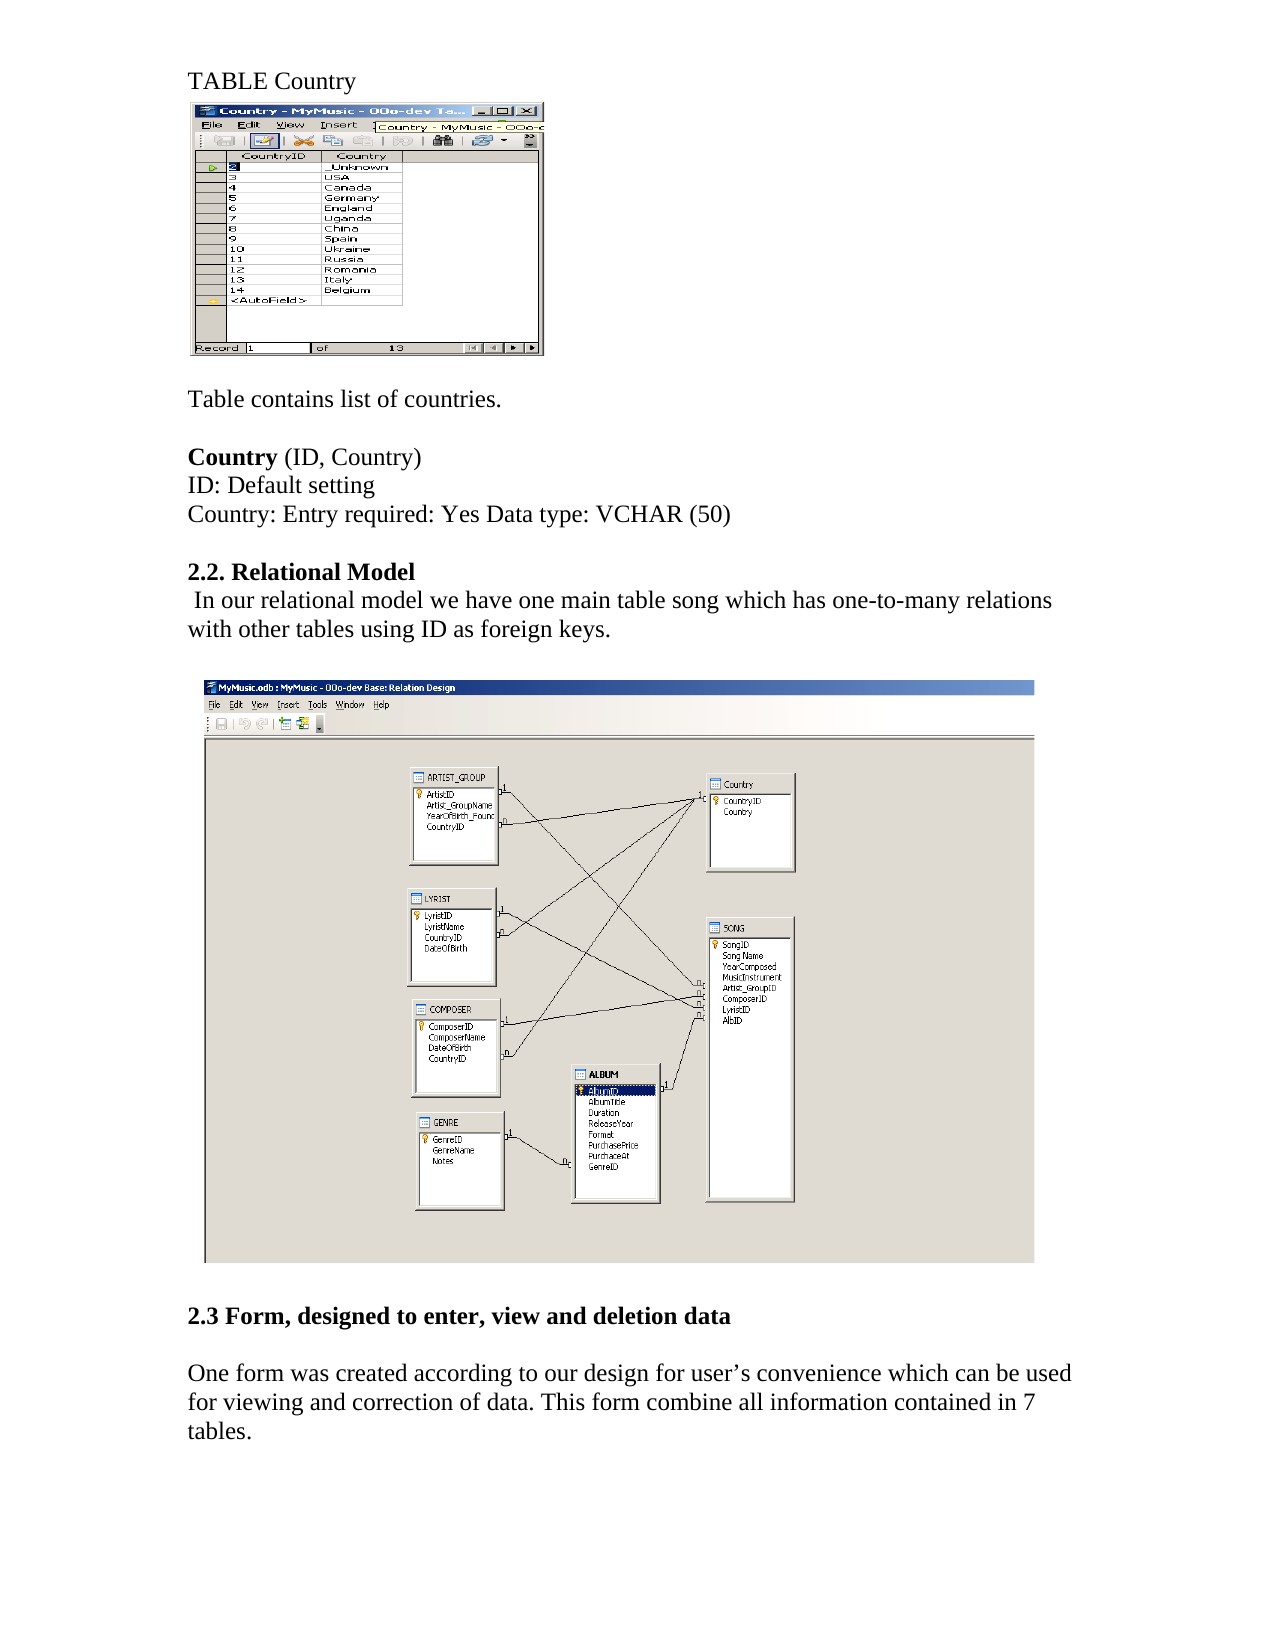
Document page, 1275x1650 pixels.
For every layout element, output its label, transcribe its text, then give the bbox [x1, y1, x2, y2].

text ID: Default setting [187, 470, 1087, 499]
text One form was created according to our design for user’s convenience which can be used for viewing and correction of data. This form combine all information contained in 7 tables. [187, 1358, 1087, 1444]
text TABLE Country [187, 66, 1087, 95]
picture [190, 102, 545, 356]
text Country (ID, Country) [187, 442, 1087, 470]
text Country: Entry required: Yes Data type: VCHAR (50) [187, 499, 1087, 528]
text Table contains list of countries. [187, 384, 1087, 413]
text In our relational model we have one main table song which has one-to-many relations [187, 585, 1087, 614]
text with other tables using ID as foreign keys. [187, 614, 1087, 643]
text 2.3 Form, designed to enter, view and deletion data [187, 1301, 1087, 1329]
text 2.2. Relational Model [187, 557, 1087, 585]
